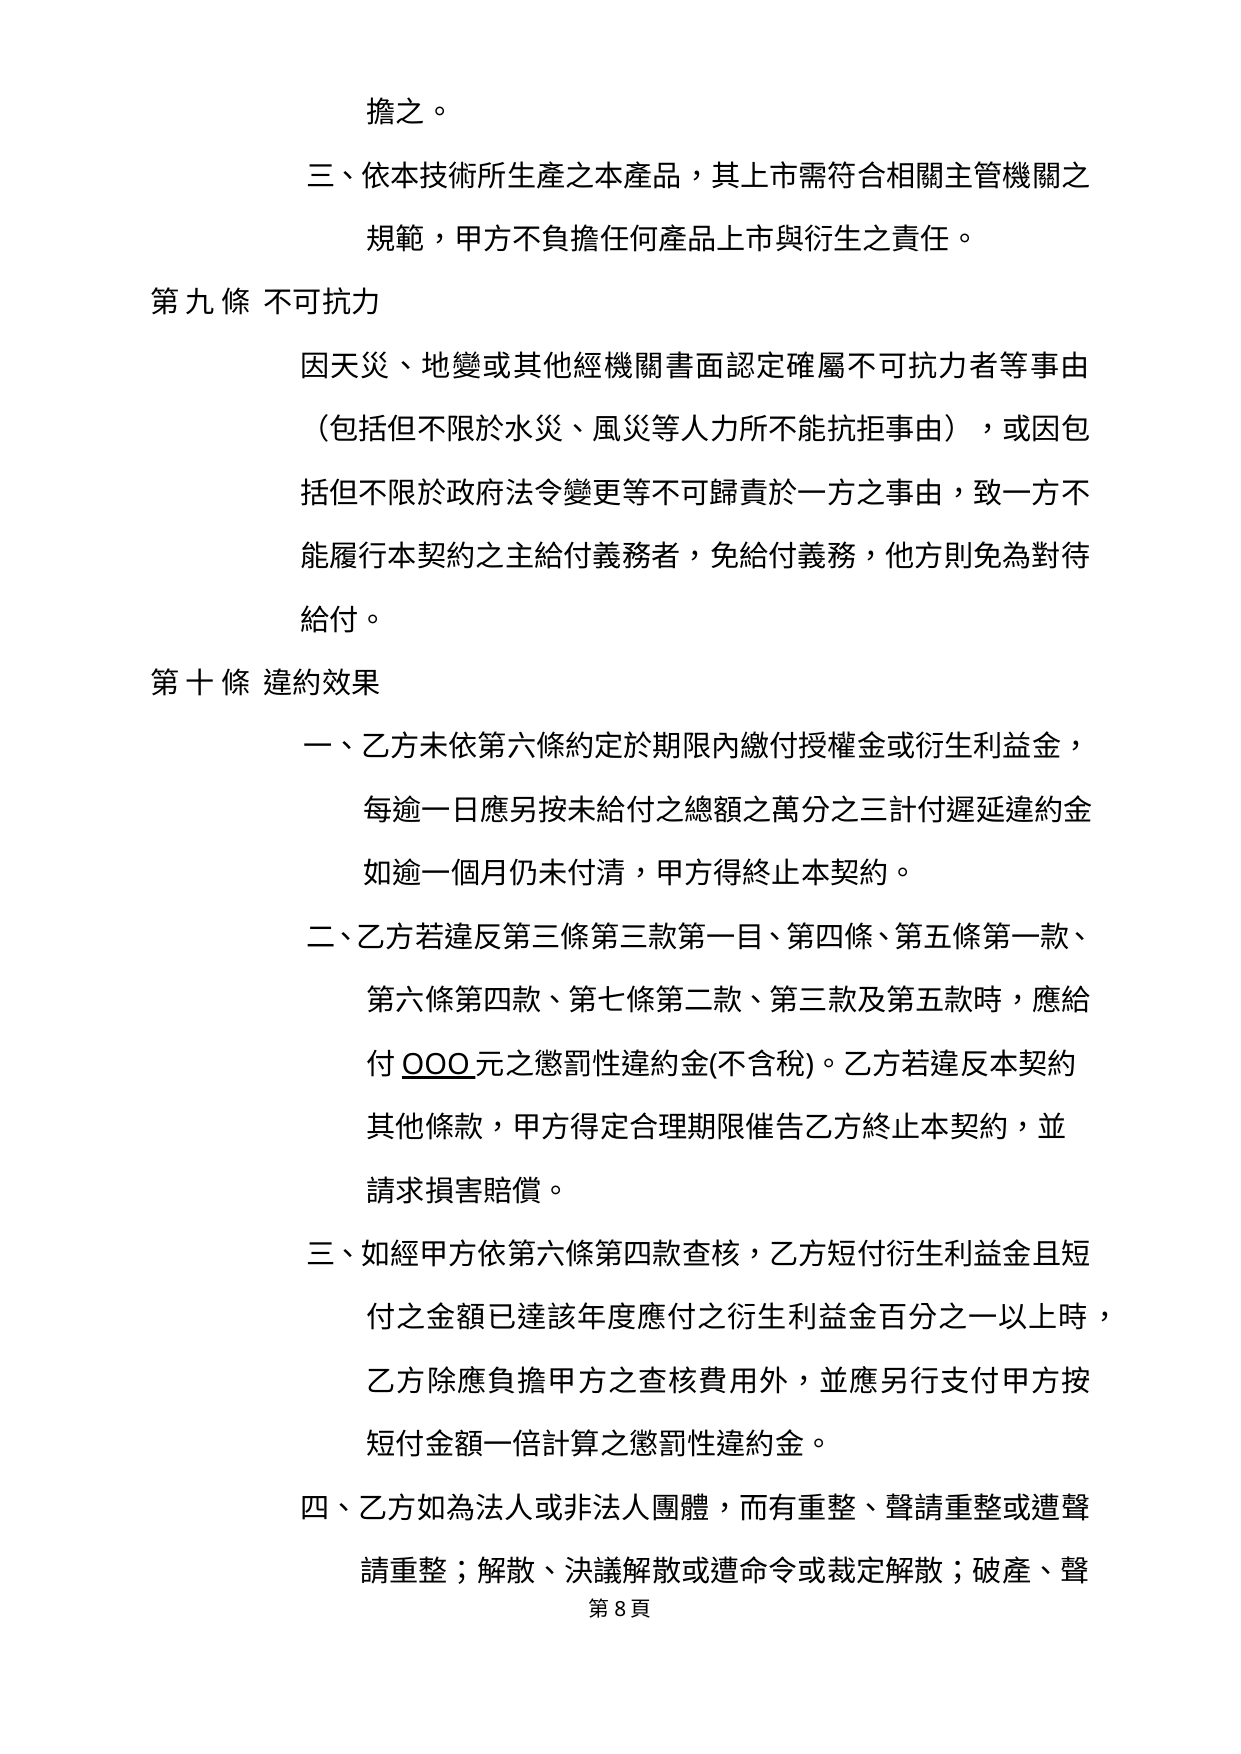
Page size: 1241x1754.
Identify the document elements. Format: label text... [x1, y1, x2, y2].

text 三、依本技術所生產之本產品，其上市需符合相關主管機關之規範，甲方不負擔任何產品上市與衍生之責任。 [306, 152, 1090, 258]
subtitle 第 九 條 不可抗力 [150, 279, 1090, 321]
text 因天災、地變或其他經機關書面認定確屬不可抗力者等事由（包括但不限於水災、風災等人力所不能抗拒事由），或因包括但不限於政府法令變更等不可歸責於一方之事由，致一方不能履行本契約之主給付義務者，免給付義務，他方則免為對待給付。 [300, 342, 1090, 638]
text 一、乙方未依第六條約定於期限內繳付授權金或衍生利益金，每逾一日應另按未給付之總額之萬分之三計付遲延違約金。如逾一個月仍未付清，甲方得終止本契約。 [304, 723, 1090, 892]
subtitle 第 十 條 違約效果 [150, 659, 1090, 702]
text 四、乙方如為法人或非法人團體，而有重整、聲請重整或遭聲請重整；解散、決議解散或遭命令或裁定解散；破產、聲 [300, 1484, 1090, 1590]
text 二、甲方就本技術不負任何瑕疵擔保責任，乙方因使用本技術，或使用、生產、繁殖、製造、銷售或要約銷售本產品而發生之產品責任、瑕疵擔保及侵權責任等，乙方應自行負責。乙方充分了解並同意，乙方就本產品所為之生產、繁殖、製造、添附、加工、混合與銷售，乙方應就本產品負商品製造人責任，其所發生之一切費用應由乙方給付，乙方向第三人主張權利時，亦同。如乙方產品造成甲方之損害，包括但不限於甲方因消費訴訟、司法機關或主管機關之調查所支出之賠償、補償、律師費、行政成本等，乙方均應負擔之。 [306, 89, 1090, 131]
text 三、如經甲方依第六條第四款查核，乙方短付衍生利益金且短付之金額已達該年度應付之衍生利益金百分之一以上時，乙方除應負擔甲方之查核費用外，並應另行支付甲方按短付金額一倍計算之懲罰性違約金。 [306, 1231, 1090, 1463]
text 二、乙方若違反第三條第三款第一目、第四條、第五條第一款、第六條第四款、第七條第二款、第三款及第五款時，應給付OOO元之懲罰性違約金(不含稅)。乙方若違反本契約其他條款，甲方得定合理期限催告乙方終止本契約，並請求損害賠償。 [306, 913, 1090, 1209]
